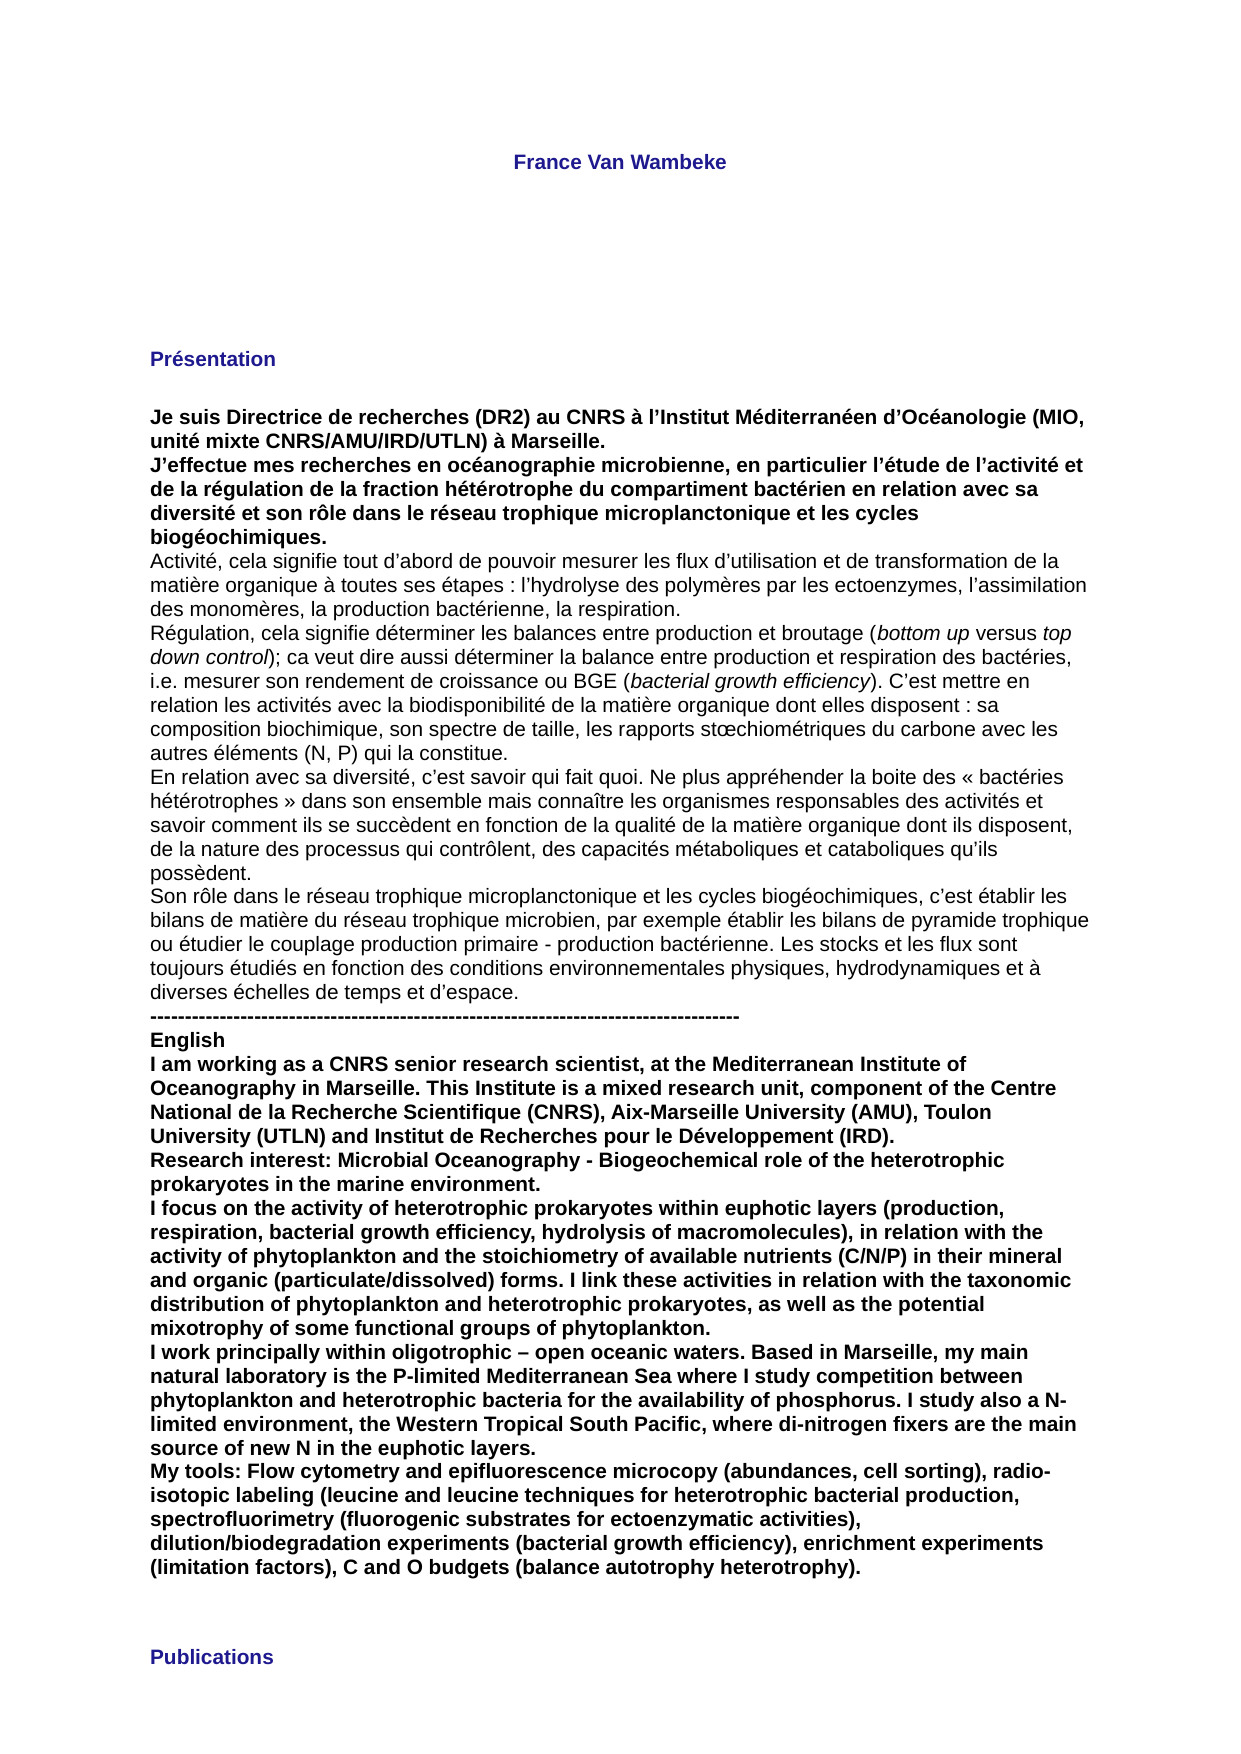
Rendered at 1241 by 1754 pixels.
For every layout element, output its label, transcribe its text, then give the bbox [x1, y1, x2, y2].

text English [150, 1028, 1090, 1052]
text Régulation, cela signifie déterminer les balances entre production et broutage (bottom up versus top down control); ca veut dire aussi déterminer la balance entre production et respiration des bactéries, i.e. mesurer son rendement de croissance ou BGE (bacterial growth efficiency). C’est mettre en relation les activités avec la biodisponibilité de la matière organique dont elles disposent : sa composition biochimique, son spectre de taille, les rapports stœchiométriques du carbone avec les autres éléments (N, P) qui la constitue. [150, 621, 1090, 764]
text I am working as a CNRS senior research scientist, at the Mediterranean Institute of Oceanography in Marseille. This Institute is a mixed research unit, component of the Centre National de la Recherche Scientifique (CNRS), Aix-Marseille University (AMU), Toulon University (UTLN) and Institut de Recherches pour le Développement (IRD). [150, 1052, 1090, 1148]
subtitle Présentation [150, 347, 1090, 371]
subtitle France Van Wambeke [150, 150, 1090, 174]
text I work principally within oligotrophic – open oceanic waters. Based in Marseille, my main natural laboratory is the P-limited Mediterranean Sea where I study competition between phytoplankton and heterotrophic bacteria for the availability of phosphorus. I study also a N-limited environment, the Western Tropical South Pacific, where di-nitrogen fixers are the main source of new N in the euphotic layers. [150, 1339, 1090, 1459]
text Son rôle dans le réseau trophique microplanctonique et les cycles biogéochimiques, c’est établir les bilans de matière du réseau trophique microbien, par exemple établir les bilans de pyramide trophique ou étudier le couplage production primaire - production bactérienne. Les stocks et les flux sont toujours étudiés en fonction des conditions environnementales physiques, hydrodynamiques et à diverses échelles de temps et d’espace. [150, 884, 1090, 1004]
text Je suis Directrice de recherches (DR2) au CNRS à l’Institut Méditerranéen d’Océanologie (MIO, unité mixte CNRS/AMU/IRD/UTLN) à Marseille. [150, 405, 1090, 453]
text J’effectue mes recherches en océanographie microbienne, en particulier l’étude de l’activité et de la régulation de la fraction hétérotrophe du compartiment bactérien en relation avec sa diversité et son rôle dans le réseau trophique microplanctonique et les cycles biogéochimiques. [150, 453, 1090, 549]
text ------------------------------------------------------------------------------------- [150, 1004, 1090, 1028]
text I focus on the activity of heterotrophic prokaryotes within euphotic layers (production, respiration, bacterial growth efficiency, hydrolysis of macromolecules), in relation with the activity of phytoplankton and the stoichiometry of available nutrients (C/N/P) in their mineral and organic (particulate/dissolved) forms. I link these activities in relation with the taxonomic distribution of phytoplankton and heterotrophic prokaryotes, as well as the potential mixotrophy of some functional groups of phytoplankton. [150, 1196, 1090, 1339]
subtitle Publications [150, 1645, 1090, 1669]
text My tools: Flow cytometry and epifluorescence microcopy (abundances, cell sorting), radio-isotopic labeling (leucine and leucine techniques for heterotrophic bacterial production, spectrofluorimetry (fluorogenic substrates for ectoenzymatic activities), dilution/biodegradation experiments (bacterial growth efficiency), enrichment experiments (limitation factors), C and O budgets (balance autotrophy heterotrophy). [150, 1459, 1090, 1579]
text Research interest: Microbial Oceanography - Biogeochemical role of the heterotrophic prokaryotes in the marine environment. [150, 1148, 1090, 1196]
text Activité, cela signifie tout d’abord de pouvoir mesurer les flux d’utilisation et de transformation de la matière organique à toutes ses étapes : l’hydrolyse des polymères par les ectoenzymes, l’assimilation des monomères, la production bactérienne, la respiration. [150, 549, 1090, 621]
text En relation avec sa diversité, c’est savoir qui fait quoi. Ne plus appréhender la boite des « bactéries hétérotrophes » dans son ensemble mais connaître les organismes responsables des activités et savoir comment ils se succèdent en fonction de la qualité de la matière organique dont ils disposent, de la nature des processus qui contrôlent, des capacités métaboliques et cataboliques qu’ils possèdent. [150, 764, 1090, 884]
